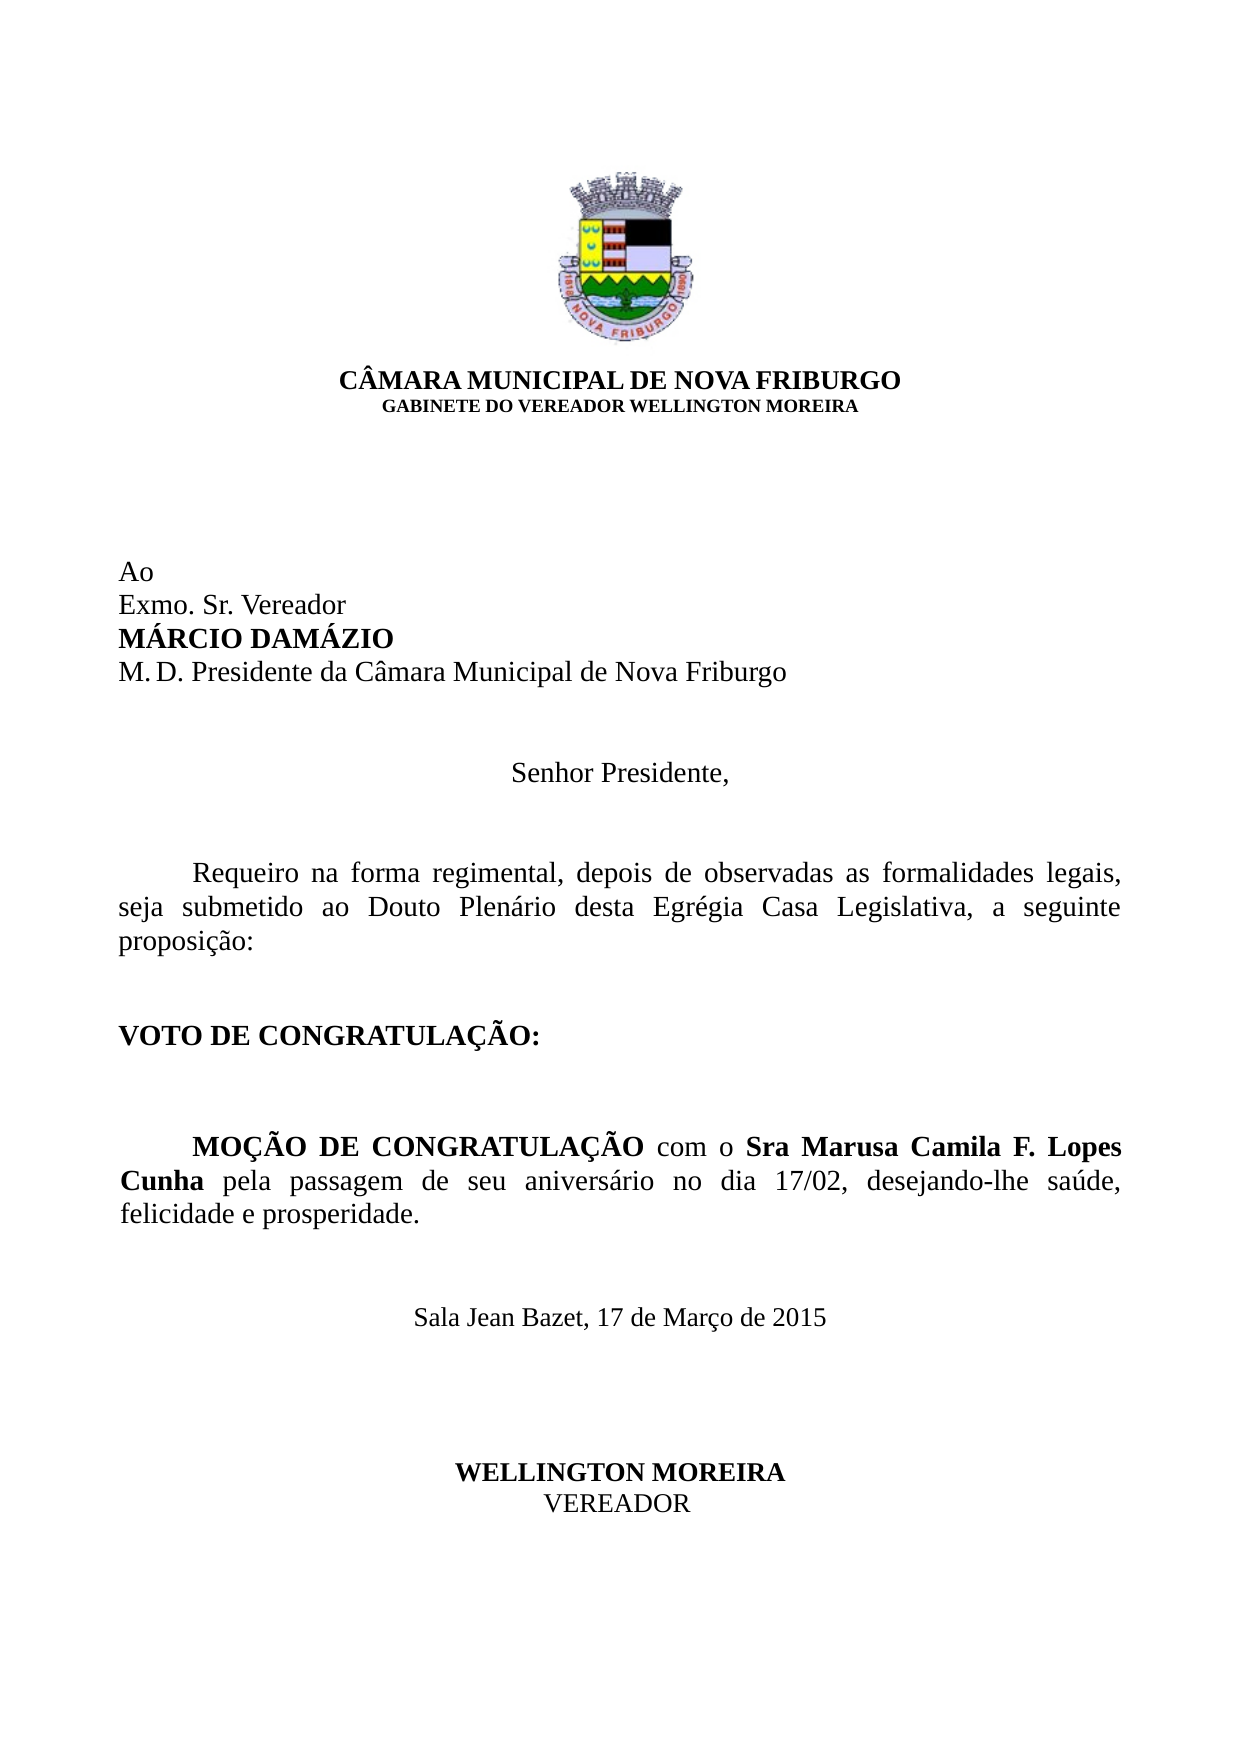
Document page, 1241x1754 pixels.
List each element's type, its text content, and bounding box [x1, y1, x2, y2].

text GABINETE DO VEREADOR WELLINGTON MOREIRA [118, 395, 1122, 417]
text Sala Jean Bazet, 17 de Março de 2015 [118, 1301, 1122, 1332]
text Ao [118, 554, 1122, 587]
picture [537, 156, 703, 356]
text Exmo. Sr. Vereador [118, 587, 1122, 621]
text Requeiro na forma regimental, depois de observadas as formalidades legais, seja submetido ao Douto Plenário desta Egrégia Casa Legislativa, a seguinte proposição: [118, 856, 1122, 956]
text WELLINGTON MOREIRA [118, 1456, 1122, 1488]
text MOÇÃO DE CONGRATULAÇÃO com o Sra Marusa Camila F. Lopes Cunha pela passagem de seu aniversário no dia 17/02, desejando-lhe saúde, felicidade e prosperidade. [118, 1129, 1122, 1230]
text VOTO DE CONGRATULAÇÃO: [118, 1018, 1122, 1052]
text Senhor Presidente, [118, 755, 1122, 788]
text MÁRCIO DAMÁZIO [118, 621, 1122, 654]
text VEREADOR [118, 1488, 1122, 1519]
text CÂMARA MUNICIPAL DE NOVA FRIBURGO [118, 364, 1122, 395]
list D. Presidente da Câmara Municipal de Nova Friburgo [118, 654, 1122, 688]
